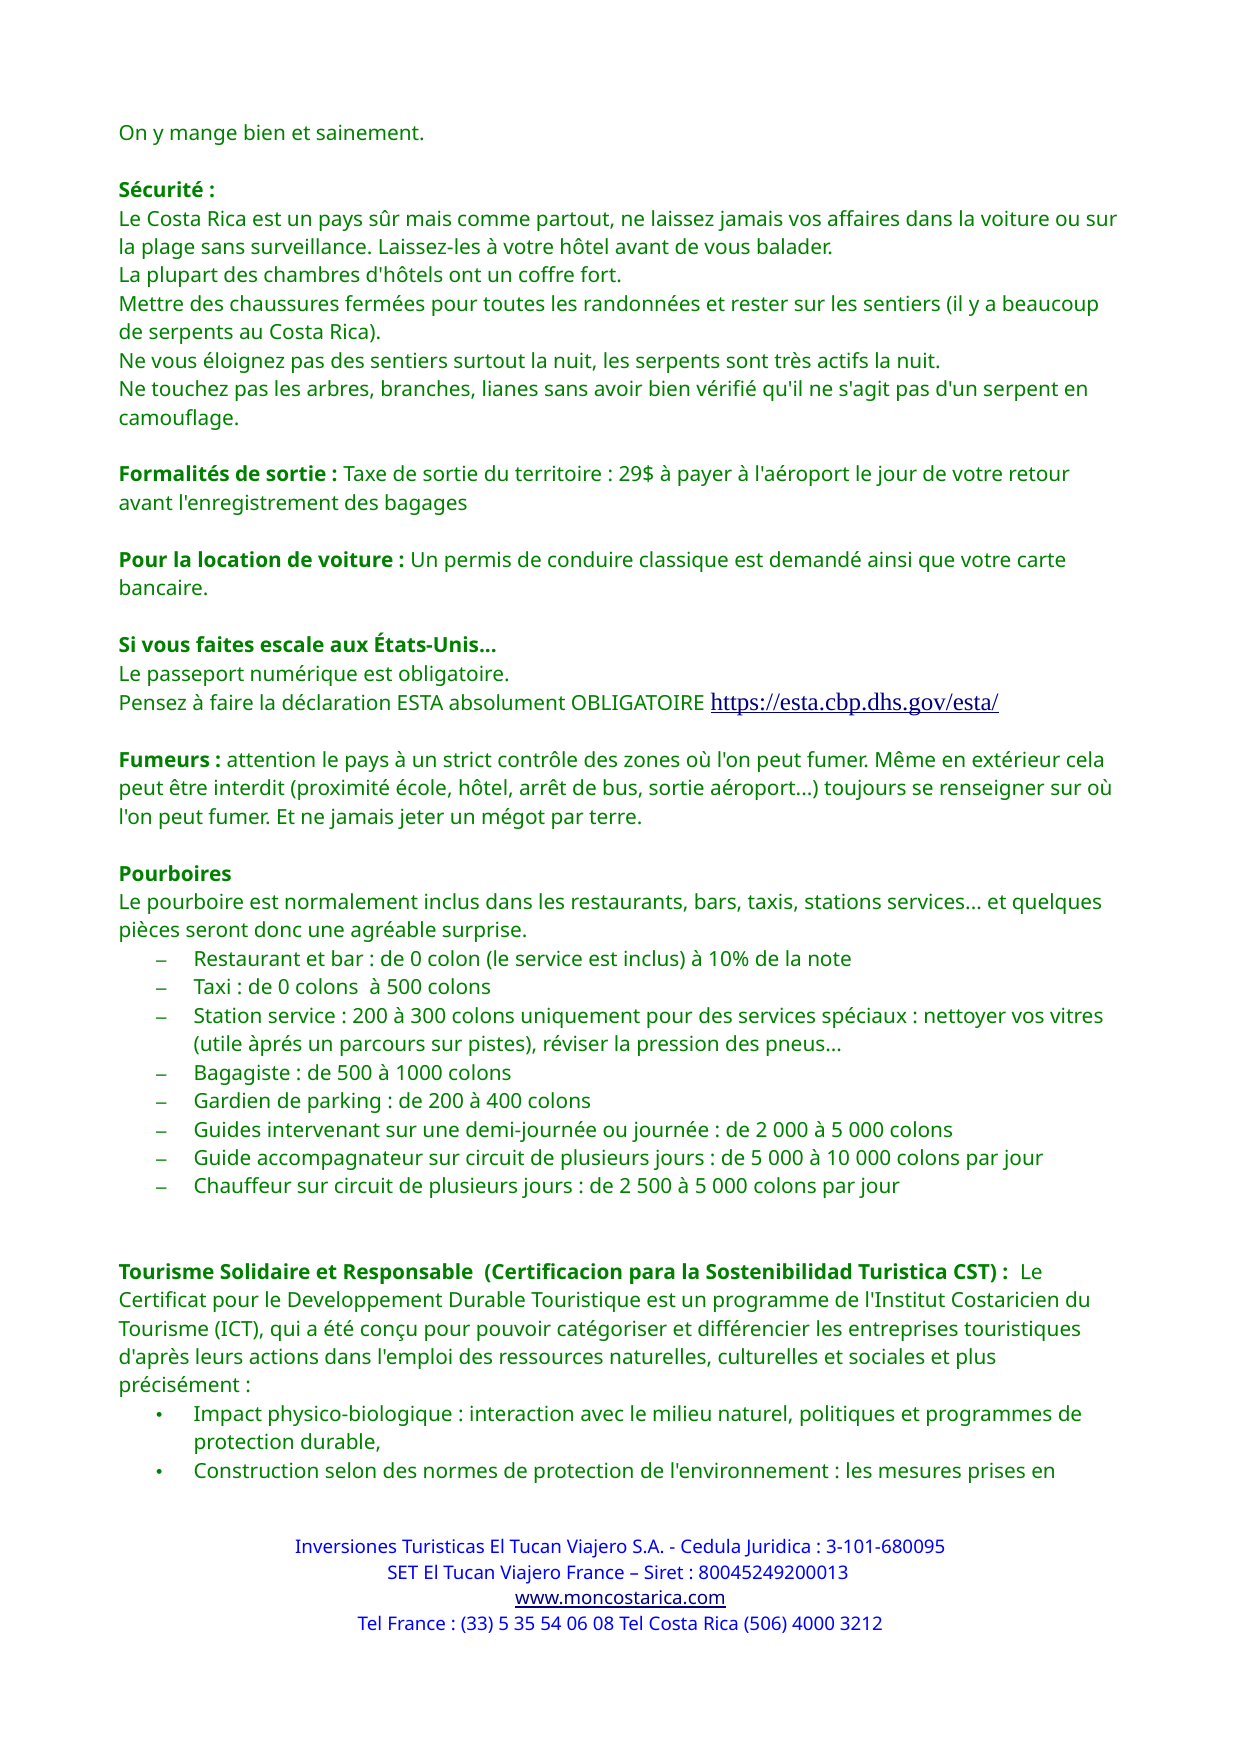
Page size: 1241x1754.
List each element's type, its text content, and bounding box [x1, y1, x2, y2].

text Le pourboire est normalement inclus dans les restaurants, bars, taxis, stations services... et quelques pièces seront donc une agréable surprise. [118, 887, 1122, 944]
text Le passeport numérique est obligatoire. Pensez à faire la déclaration ESTA absolument OBLIGATOIRE https://esta.cbp.dhs.gov/esta/ [118, 659, 1122, 717]
text Tourisme Solidaire et Responsable (Certificacion para la Sostenibilidad Turistica CST) : Le Certificat pour le Developpement Durable Touristique est un programme de l'Institut Costaricien du Tourisme (ICT), qui a été conçu pour pouvoir catégoriser et différencier les entreprises touristiques d'après leurs actions dans l'emploi des ressources naturelles, culturelles et sociales et plus précisément : [118, 1257, 1122, 1399]
list Bagagiste : de 500 à 1000 colons [156, 1058, 1122, 1086]
text Ne vous éloignez pas des sentiers surtout la nuit, les serpents sont très actifs la nuit. [118, 346, 1122, 374]
list Guides intervenant sur une demi-journée ou journée : de 2 000 à 5 000 colons [156, 1115, 1122, 1143]
list Chauffeur sur circuit de plusieurs jours : de 2 500 à 5 000 colons par jour [156, 1172, 1122, 1200]
list Taxi : de 0 colons à 500 colons [156, 972, 1122, 1001]
text Si vous faites escale aux États-Unis... [118, 602, 1122, 659]
list Gardien de parking : de 200 à 400 colons [156, 1086, 1122, 1115]
text Pourboires [118, 859, 1122, 887]
list Construction selon des normes de protection de l'environnement : les mesures prises en [156, 1456, 1122, 1484]
text Sécurité : [118, 175, 1122, 204]
list Station service : 200 à 300 colons uniquement pour des services spéciaux : nettoyer vos vitres (utile àprés un parcours sur pistes), réviser la pression des pneus... [156, 1001, 1122, 1058]
text Fumeurs : attention le pays à un strict contrôle des zones où l'on peut fumer. Même en extérieur cela peut être interdit (proximité école, hôtel, arrêt de bus, sortie aéroport...) toujours se renseigner sur où l'on peut fumer. Et ne jamais jeter un mégot par terre. [118, 745, 1122, 830]
text La plupart des chambres d'hôtels ont un coffre fort. [118, 261, 1122, 289]
list Restaurant et bar : de 0 colon (le service est inclus) à 10% de la note [156, 944, 1122, 972]
text On y mange bien et sainement. [118, 118, 1122, 147]
text Mettre des chaussures fermées pour toutes les randonnées et rester sur les sentiers (il y a beaucoup de serpents au Costa Rica). [118, 289, 1122, 346]
text Formalités de sortie : Taxe de sortie du territoire : 29$ à payer à l'aéroport le jour de votre retour avant l'enregistrement des bagages [118, 431, 1122, 516]
text Ne touchez pas les arbres, branches, lianes sans avoir bien vérifié qu'il ne s'agit pas d'un serpent en camouflage. [118, 374, 1122, 431]
list Guide accompagnateur sur circuit de plusieurs jours : de 5 000 à 10 000 colons par jour [156, 1143, 1122, 1172]
text Pour la location de voiture : Un permis de conduire classique est demandé ainsi que votre carte bancaire. [118, 545, 1122, 602]
text Le Costa Rica est un pays sûr mais comme partout, ne laissez jamais vos affaires dans la voiture ou sur la plage sans surveillance. Laissez-les à votre hôtel avant de vous balader. [118, 204, 1122, 261]
list Impact physico-biologique : interaction avec le milieu naturel, politiques et programmes de protection durable, [156, 1399, 1122, 1456]
